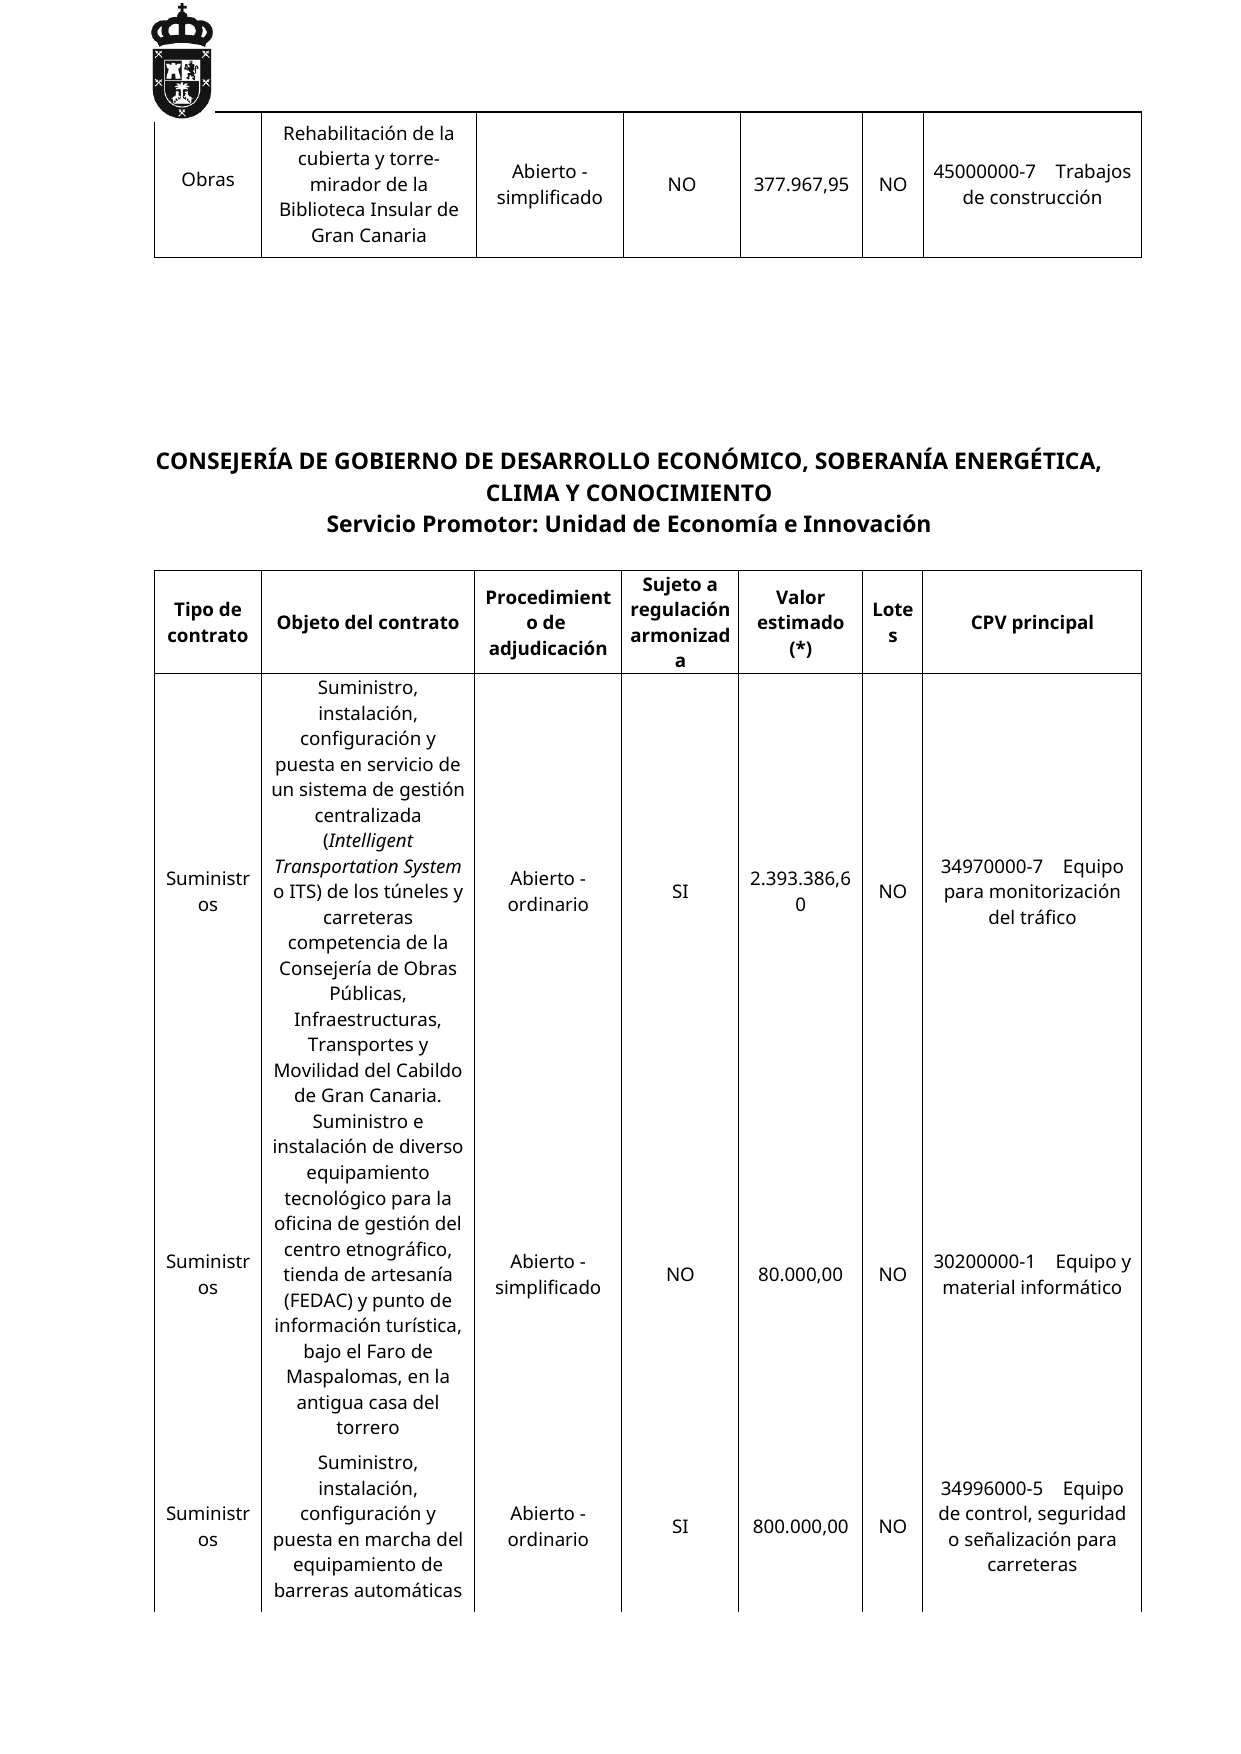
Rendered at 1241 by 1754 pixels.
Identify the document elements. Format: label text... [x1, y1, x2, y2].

table_header Lotes [863, 571, 922, 673]
table_cell 2.393.386,60 [739, 674, 862, 1108]
text CONSEJERÍA DE GOBIERNO DE DESARROLLO ECONÓMICO, SOBERANÍA ENERGÉTICA, CLIMA Y CONOCIMIENTO [153, 445, 1104, 508]
table_cell NO [624, 113, 740, 257]
table_cell Suministro e instalación de diverso equipamiento tecnológico para la oficina de gestión del centro etnográfico, tienda de artesanía (FEDAC) y punto de información turística, bajo el Faro de Maspalomas, en la antigua casa del torrero [262, 1108, 474, 1440]
picture [148, 0, 215, 121]
table_header Procedimiento de adjudicación [475, 571, 621, 673]
table_cell Obras [155, 113, 261, 257]
table_cell Abierto - simplificado [475, 1108, 621, 1440]
text Servicio Promotor: Unidad de Economía e Innovación [153, 508, 1104, 539]
table_cell 80.000,00 [739, 1108, 862, 1440]
table_cell Abierto - ordinario [475, 1440, 621, 1612]
table_cell 800.000,00 [739, 1440, 862, 1612]
table_cell NO [863, 113, 923, 257]
table_cell Suministro, instalación, configuración y puesta en marcha del equipamiento de barreras automáticas [262, 1440, 474, 1612]
table_cell SI [622, 674, 738, 1108]
table_cell Suministro, instalación, configuración y puesta en servicio de un sistema de gestión centralizada (Intelligent Transportation System o ITS) de los túneles y carreteras competencia de la Consejería de Obras Públicas, Infraestructuras, Transportes y Movilidad del Cabildo de Gran Canaria. [262, 674, 474, 1108]
table_header Objeto del contrato [262, 571, 474, 673]
table_cell Abierto - ordinario [475, 674, 621, 1108]
table_cell Suministros [155, 674, 261, 1108]
table_cell 30200000-1 Equipo y material informático [923, 1108, 1141, 1440]
table_cell NO [622, 1108, 738, 1440]
table_header CPV principal [923, 571, 1141, 673]
table_cell Abierto - simplificado [477, 113, 623, 257]
table_cell 377.967,95 [741, 113, 862, 257]
table_header Valor estimado (*) [739, 571, 862, 673]
table_cell 34970000-7 Equipo para monitorización del tráfico [923, 674, 1141, 1108]
table_header Sujeto a regulación armonizada [622, 571, 738, 673]
table_cell Suministros [155, 1440, 261, 1612]
table_cell NO [863, 1108, 922, 1440]
table_cell 45000000-7 Trabajos de construcción [924, 113, 1141, 257]
table_cell NO [863, 1440, 922, 1612]
table_cell NO [863, 674, 922, 1108]
table_cell Rehabilitación de la cubierta y torre-mirador de la Biblioteca Insular de Gran Canaria [262, 113, 476, 257]
table_cell SI [622, 1440, 738, 1612]
table_cell 34996000-5 Equipo de control, seguridad o señalización para carreteras [923, 1440, 1141, 1612]
table_cell Suministros [155, 1108, 261, 1440]
table_header Tipo de contrato [155, 571, 261, 673]
